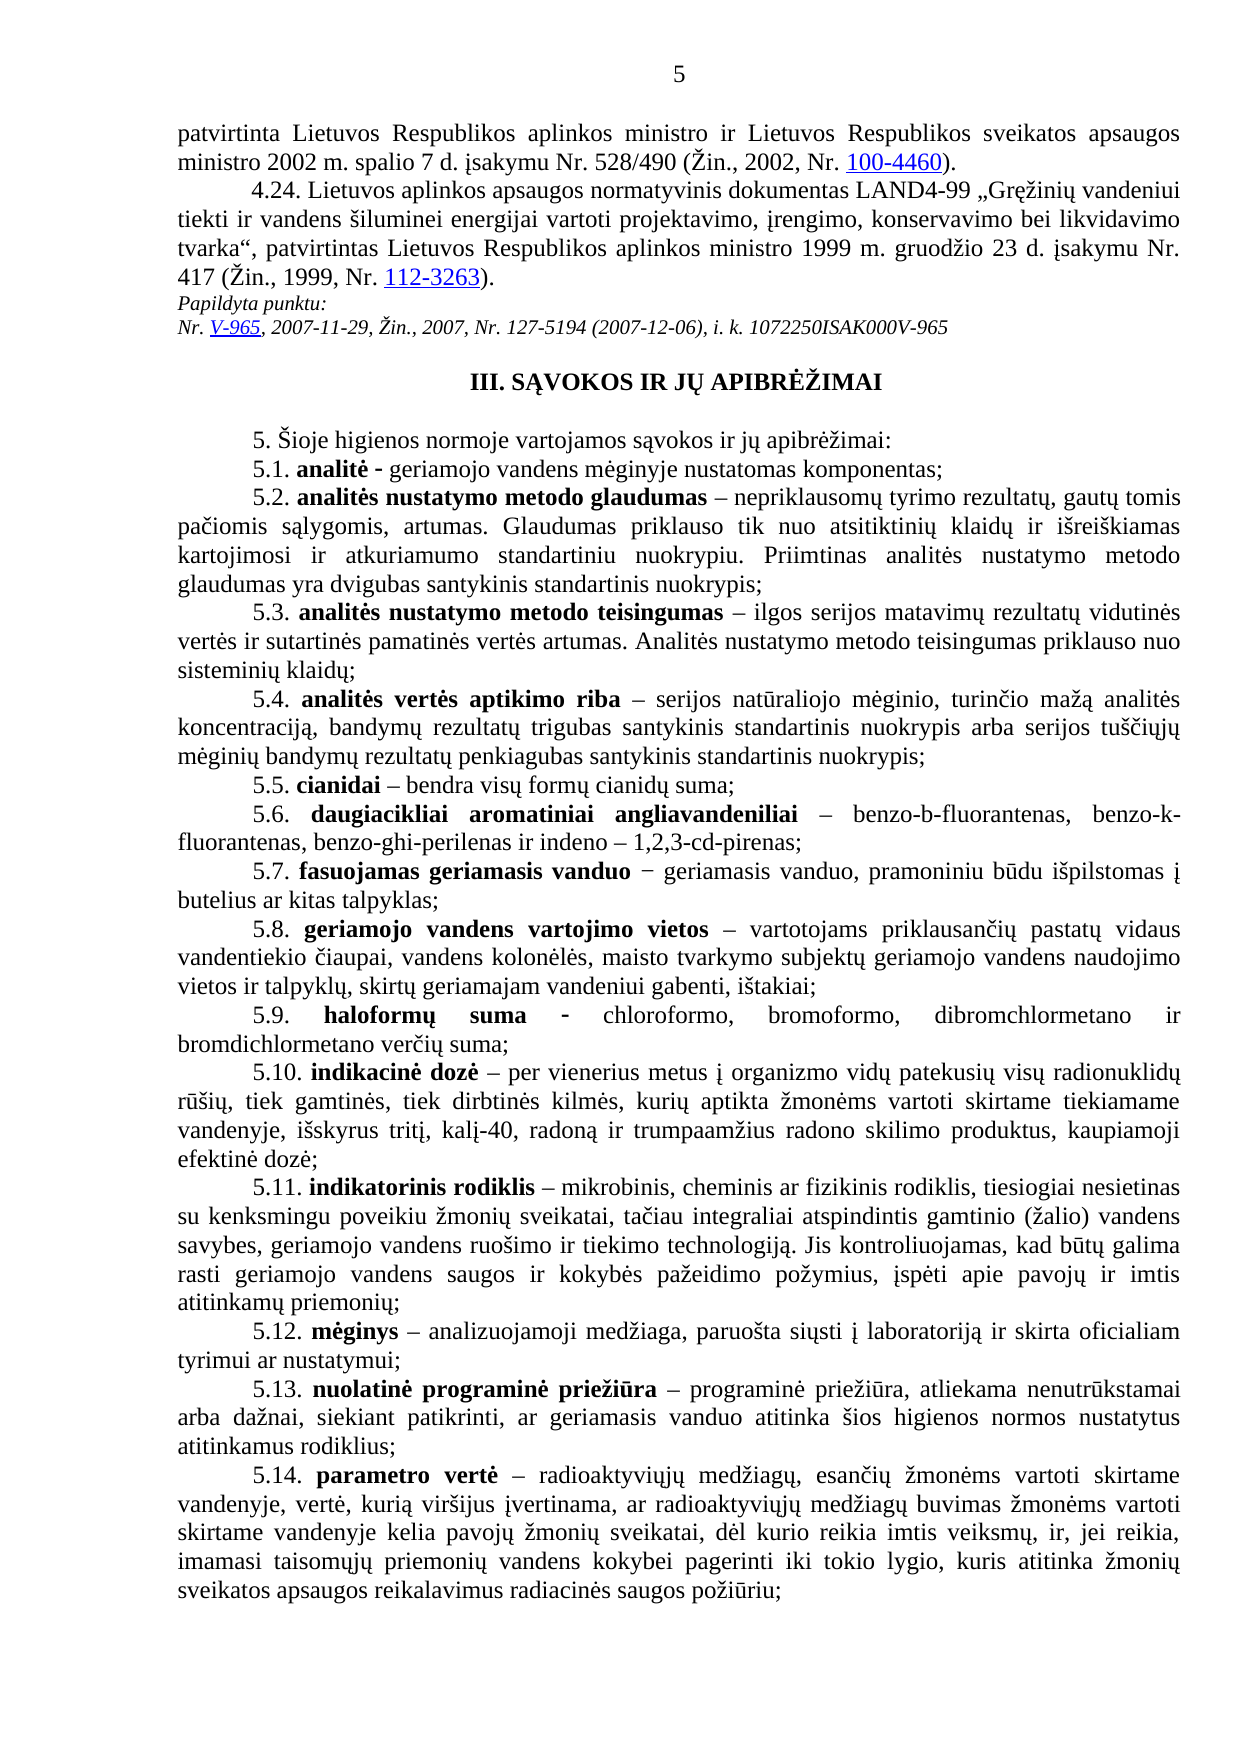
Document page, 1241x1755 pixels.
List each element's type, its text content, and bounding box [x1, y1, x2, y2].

text 5.5. cianidai – bendra visų formų cianidų suma; [177, 770, 1181, 799]
text Papildyta punktu: [177, 291, 1181, 315]
text 5.2. analitės nustatymo metodo glaudumas – nepriklausomų tyrimo rezultatų, gautų tomis pačiomis sąlygomis, artumas. Glaudumas priklauso tik nuo atsitiktinių klaidų ir išreiškiamas kartojimosi ir atkuriamumo standartiniu nuokrypiu. Priimtinas analitės nustatymo metodo glaudumas yra dvigubas santykinis standartinis nuokrypis; [177, 482, 1181, 597]
text 5.11. indikatorinis rodiklis – mikrobinis, cheminis ar fizikinis rodiklis, tiesiogiai nesietinas su kenksmingu poveikiu žmonių sveikatai, tačiau integraliai atspindintis gamtinio (žalio) vandens savybes, geriamojo vandens ruošimo ir tiekimo technologiją. Jis kontroliuojamas, kad būtų galima rasti geriamojo vandens saugos ir kokybės pažeidimo požymius, įspėti apie pavojų ir imtis atitinkamų priemonių; [177, 1172, 1181, 1316]
text 5.4. analitės vertės aptikimo riba – serijos natūraliojo mėginio, turinčio mažą analitės koncentraciją, bandymų rezultatų trigubas santykinis standartinis nuokrypis arba serijos tuščiųjų mėginių bandymų rezultatų penkiagubas santykinis standartinis nuokrypis; [177, 684, 1181, 770]
text 5.6. daugiacikliai aromatiniai angliavandeniliai – benzo-b-fluorantenas, benzo-k-fluorantenas, benzo-ghi-perilenas ir indeno – 1,2,3-cd-pirenas; [177, 799, 1181, 856]
text 5.7. fasuojamas geriamasis vanduo − geriamasis vanduo, pramoniniu būdu išpilstomas į butelius ar kitas talpyklas; [177, 856, 1181, 914]
text patvirtinta Lietuvos Respublikos aplinkos ministro ir Lietuvos Respublikos sveikatos apsaugos ministro 2002 m. spalio 7 d. įsakymu Nr. 528/490 (Žin., 2002, Nr. 100-4460). [177, 118, 1181, 176]
text 5.12. mėginys – analizuojamoji medžiaga, paruošta siųsti į laboratoriją ir skirta oficialiam tyrimui ar nustatymui; [177, 1316, 1181, 1374]
text III. SĄVOKOS IR JŲ APIBRĖŽIMAI [177, 367, 1181, 396]
text 5.14. parametro vertė – radioaktyviųjų medžiagų, esančių žmonėms vartoti skirtame vandenyje, vertė, kurią viršijus įvertinama, ar radioaktyviųjų medžiagų buvimas žmonėms vartoti skirtame vandenyje kelia pavojų žmonių sveikatai, dėl kurio reikia imtis veiksmų, ir, jei reikia, imamasi taisomųjų priemonių vandens kokybei pagerinti iki tokio lygio, kuris atitinka žmonių sveikatos apsaugos reikalavimus radiacinės saugos požiūriu; [177, 1460, 1181, 1604]
text 5.1. analitė  geriamojo vandens mėginyje nustatomas komponentas; [177, 454, 1181, 482]
text 5.9. haloformų suma  chloroformo, bromoformo, dibromchlormetano ir bromdichlormetano verčių suma; [177, 1000, 1181, 1057]
text 5.10. indikacinė dozė – per vienerius metus į organizmo vidų patekusių visų radionuklidų rūšių, tiek gamtinės, tiek dirbtinės kilmės, kurių aptikta žmonėms vartoti skirtame tiekiamame vandenyje, išskyrus tritį, kalį-40, radoną ir trumpaamžius radono skilimo produktus, kaupiamoji efektinė dozė; [177, 1057, 1181, 1172]
text 5. Šioje higienos normoje vartojamos sąvokos ir jų apibrėžimai: [177, 425, 1181, 454]
text 5.3. analitės nustatymo metodo teisingumas – ilgos serijos matavimų rezultatų vidutinės vertės ir sutartinės pamatinės vertės artumas. Analitės nustatymo metodo teisingumas priklauso nuo sisteminių klaidų; [177, 597, 1181, 684]
text 5.8. geriamojo vandens vartojimo vietos – vartotojams priklausančių pastatų vidaus vandentiekio čiaupai, vandens kolonėlės, maisto tvarkymo subjektų geriamojo vandens naudojimo vietos ir talpyklų, skirtų geriamajam vandeniui gabenti, ištakiai; [177, 914, 1181, 1000]
text Nr. V-965, 2007-11-29, Žin., 2007, Nr. 127-5194 (2007-12-06), i. k. 1072250ISAK000V-965 [177, 315, 1181, 339]
text 5.13. nuolatinė programinė priežiūra – programinė priežiūra, atliekama nenutrūkstamai arba dažnai, siekiant patikrinti, ar geriamasis vanduo atitinka šios higienos normos nustatytus atitinkamus rodiklius; [177, 1374, 1181, 1460]
text 4.24. Lietuvos aplinkos apsaugos normatyvinis dokumentas LAND4-99 „Gręžinių vandeniui tiekti ir vandens šiluminei energijai vartoti projektavimo, įrengimo, konservavimo bei likvidavimo tvarka“, patvirtintas Lietuvos Respublikos aplinkos ministro 1999 m. gruodžio 23 d. įsakymu Nr. 417 (Žin., 1999, Nr. 112-3263). [177, 176, 1181, 291]
